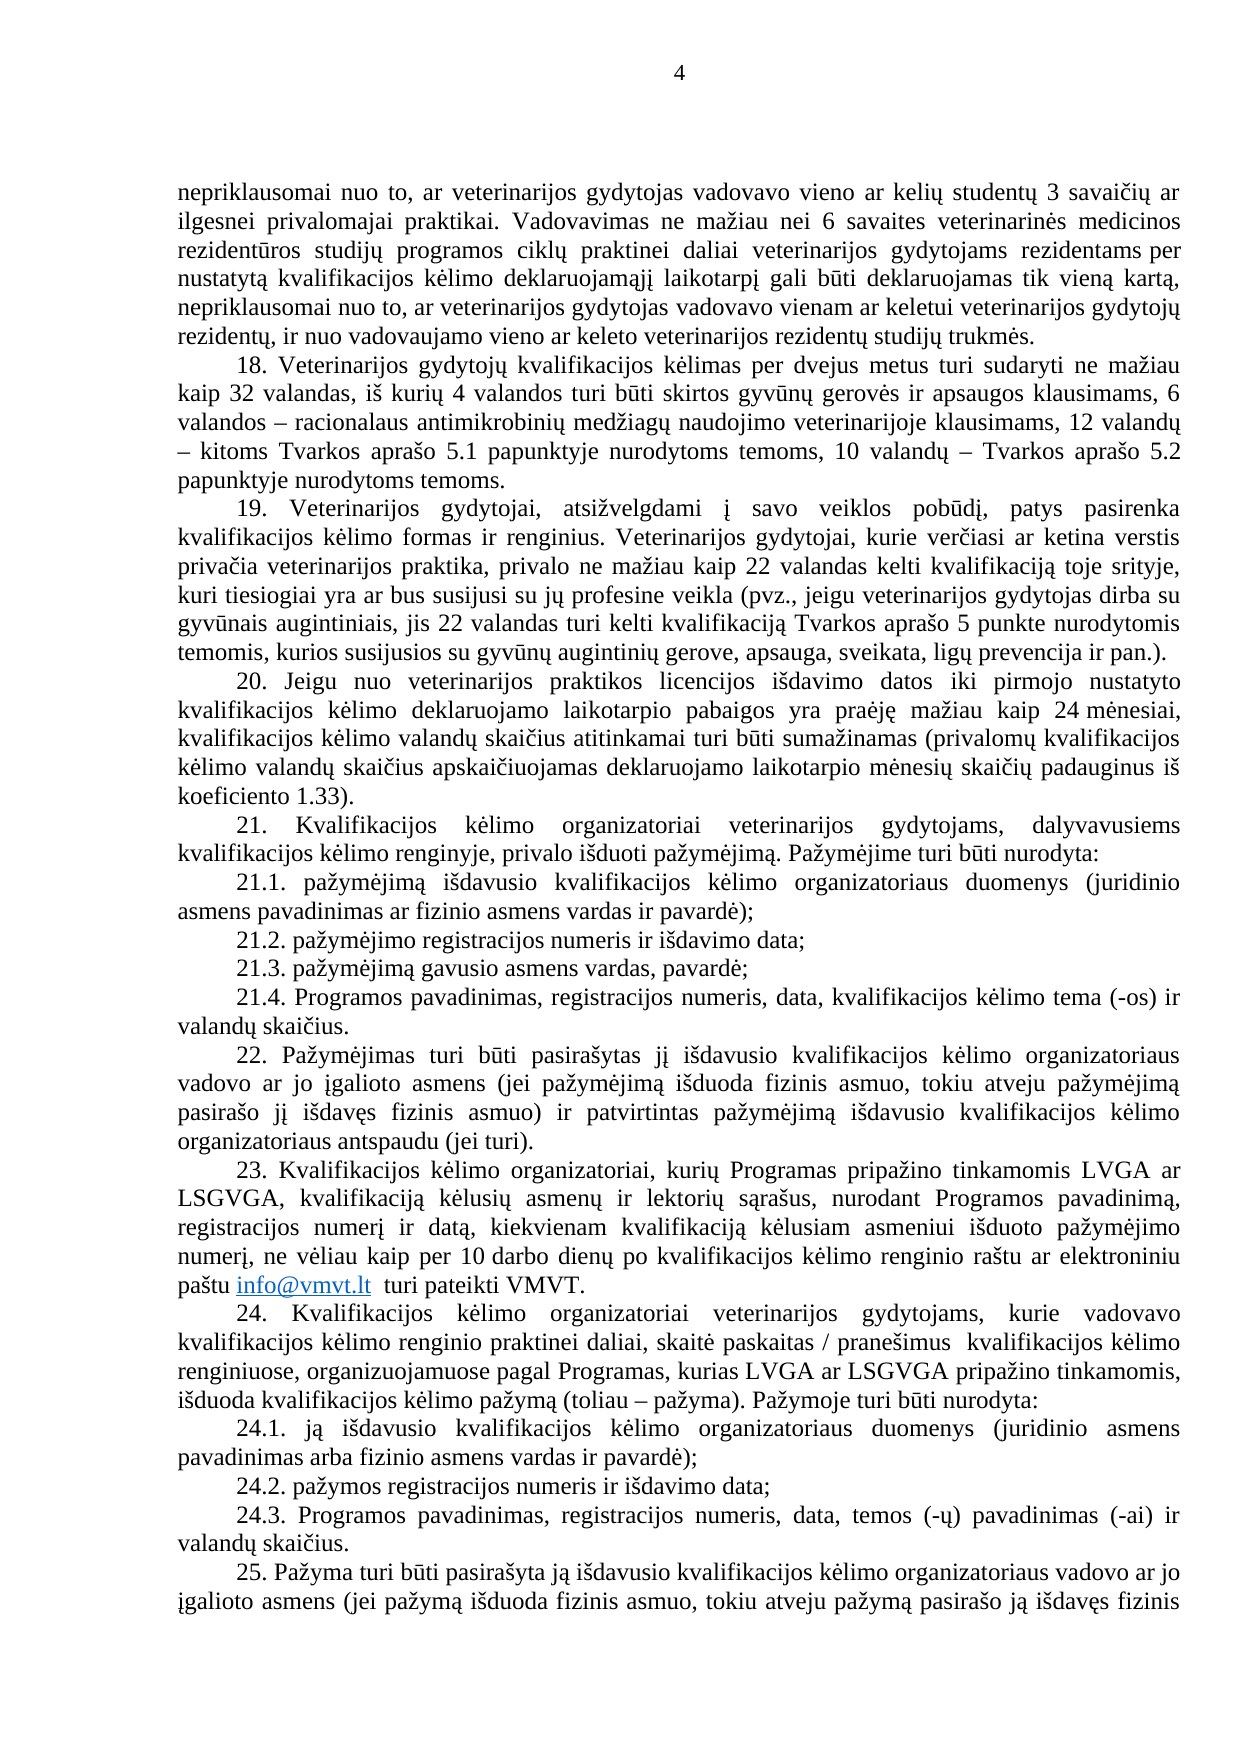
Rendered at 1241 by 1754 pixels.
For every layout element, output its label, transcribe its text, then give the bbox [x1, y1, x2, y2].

text 21.4. Programos pavadinimas, registracijos numeris, data, kvalifikacijos kėlimo tema (-os) ir valandų skaičius. [177, 982, 1181, 1040]
text 24.2. pažymos registracijos numeris ir išdavimo data; [177, 1471, 1181, 1500]
text 24. Kvalifikacijos kėlimo organizatoriai veterinarijos gydytojams, kurie vadovavo kvalifikacijos kėlimo renginio praktinei daliai, skaitė paskaitas / pranešimus kvalifikacijos kėlimo renginiuose, organizuojamuose pagal Programas, kurias LVGA ar LSGVGA pripažino tinkamomis, išduoda kvalifikacijos kėlimo pažymą (toliau – pažyma). Pažymoje turi būti nurodyta: [177, 1298, 1181, 1413]
text 21.2. pažymėjimo registracijos numeris ir išdavimo data; [177, 925, 1181, 953]
text nepriklausomai nuo to, ar veterinarijos gydytojas vadovavo vieno ar kelių studentų 3 savaičių ar ilgesnei privalomajai praktikai. Vadovavimas ne mažiau nei 6 savaites veterinarinės medicinos rezidentūros studijų programos ciklų praktinei daliai veterinarijos gydytojams rezidentams per nustatytą kvalifikacijos kėlimo deklaruojamąjį laikotarpį gali būti deklaruojamas tik vieną kartą, nepriklausomai nuo to, ar veterinarijos gydytojas vadovavo vienam ar keletui veterinarijos gydytojų rezidentų, ir nuo vadovaujamo vieno ar keleto veterinarijos rezidentų studijų trukmės. [177, 177, 1181, 350]
text 21.1. pažymėjimą išdavusio kvalifikacijos kėlimo organizatoriaus duomenys (juridinio asmens pavadinimas ar fizinio asmens vardas ir pavardė); [177, 867, 1181, 925]
text 22. Pažymėjimas turi būti pasirašytas jį išdavusio kvalifikacijos kėlimo organizatoriaus vadovo ar jo įgalioto asmens (jei pažymėjimą išduoda fizinis asmuo, tokiu atveju pažymėjimą pasirašo jį išdavęs fizinis asmuo) ir patvirtintas pažymėjimą išdavusio kvalifikacijos kėlimo organizatoriaus antspaudu (jei turi). [177, 1040, 1181, 1155]
text 25. Pažyma turi būti pasirašyta ją išdavusio kvalifikacijos kėlimo organizatoriaus vadovo ar jo įgalioto asmens (jei pažymą išduoda fizinis asmuo, tokiu atveju pažymą pasirašo ją išdavęs fizinis [177, 1557, 1181, 1615]
text 20. Jeigu nuo veterinarijos praktikos licencijos išdavimo datos iki pirmojo nustatyto kvalifikacijos kėlimo deklaruojamo laikotarpio pabaigos yra praėję mažiau kaip 24 mėnesiai, kvalifikacijos kėlimo valandų skaičius atitinkamai turi būti sumažinamas (privalomų kvalifikacijos kėlimo valandų skaičius apskaičiuojamas deklaruojamo laikotarpio mėnesių skaičių padauginus iš koeficiento 1.33). [177, 666, 1181, 810]
text 19. Veterinarijos gydytojai, atsižvelgdami į savo veiklos pobūdį, patys pasirenka kvalifikacijos kėlimo formas ir renginius. Veterinarijos gydytojai, kurie verčiasi ar ketina verstis privačia veterinarijos praktika, privalo ne mažiau kaip 22 valandas kelti kvalifikaciją toje srityje, kuri tiesiogiai yra ar bus susijusi su jų profesine veikla (pvz., jeigu veterinarijos gydytojas dirba su gyvūnais augintiniais, jis 22 valandas turi kelti kvalifikaciją Tvarkos aprašo 5 punkte nurodytomis temomis, kurios susijusios su gyvūnų augintinių gerove, apsauga, sveikata, ligų prevencija ir pan.). [177, 493, 1181, 666]
text 24.3. Programos pavadinimas, registracijos numeris, data, temos (-ų) pavadinimas (-ai) ir valandų skaičius. [177, 1500, 1181, 1557]
text 23. Kvalifikacijos kėlimo organizatoriai, kurių Programas pripažino tinkamomis LVGA ar LSGVGA, kvalifikaciją kėlusių asmenų ir lektorių sąrašus, nurodant Programos pavadinimą, registracijos numerį ir datą, kiekvienam kvalifikaciją kėlusiam asmeniui išduoto pažymėjimo numerį, ne vėliau kaip per 10 darbo dienų po kvalifikacijos kėlimo renginio raštu ar elektroniniu paštu info@vmvt.lt turi pateikti VMVT. [177, 1155, 1181, 1298]
text 21.3. pažymėjimą gavusio asmens vardas, pavardė; [177, 953, 1181, 982]
text 18. Veterinarijos gydytojų kvalifikacijos kėlimas per dvejus metus turi sudaryti ne mažiau kaip 32 valandas, iš kurių 4 valandos turi būti skirtos gyvūnų gerovės ir apsaugos klausimams, 6 valandos – racionalaus antimikrobinių medžiagų naudojimo veterinarijoje klausimams, 12 valandų – kitoms Tvarkos aprašo 5.1 papunktyje nurodytoms temoms, 10 valandų – Tvarkos aprašo 5.2 papunktyje nurodytoms temoms. [177, 350, 1181, 493]
text 24.1. ją išdavusio kvalifikacijos kėlimo organizatoriaus duomenys (juridinio asmens pavadinimas arba fizinio asmens vardas ir pavardė); [177, 1413, 1181, 1471]
text 21. Kvalifikacijos kėlimo organizatoriai veterinarijos gydytojams, dalyvavusiems kvalifikacijos kėlimo renginyje, privalo išduoti pažymėjimą. Pažymėjime turi būti nurodyta: [177, 810, 1181, 867]
